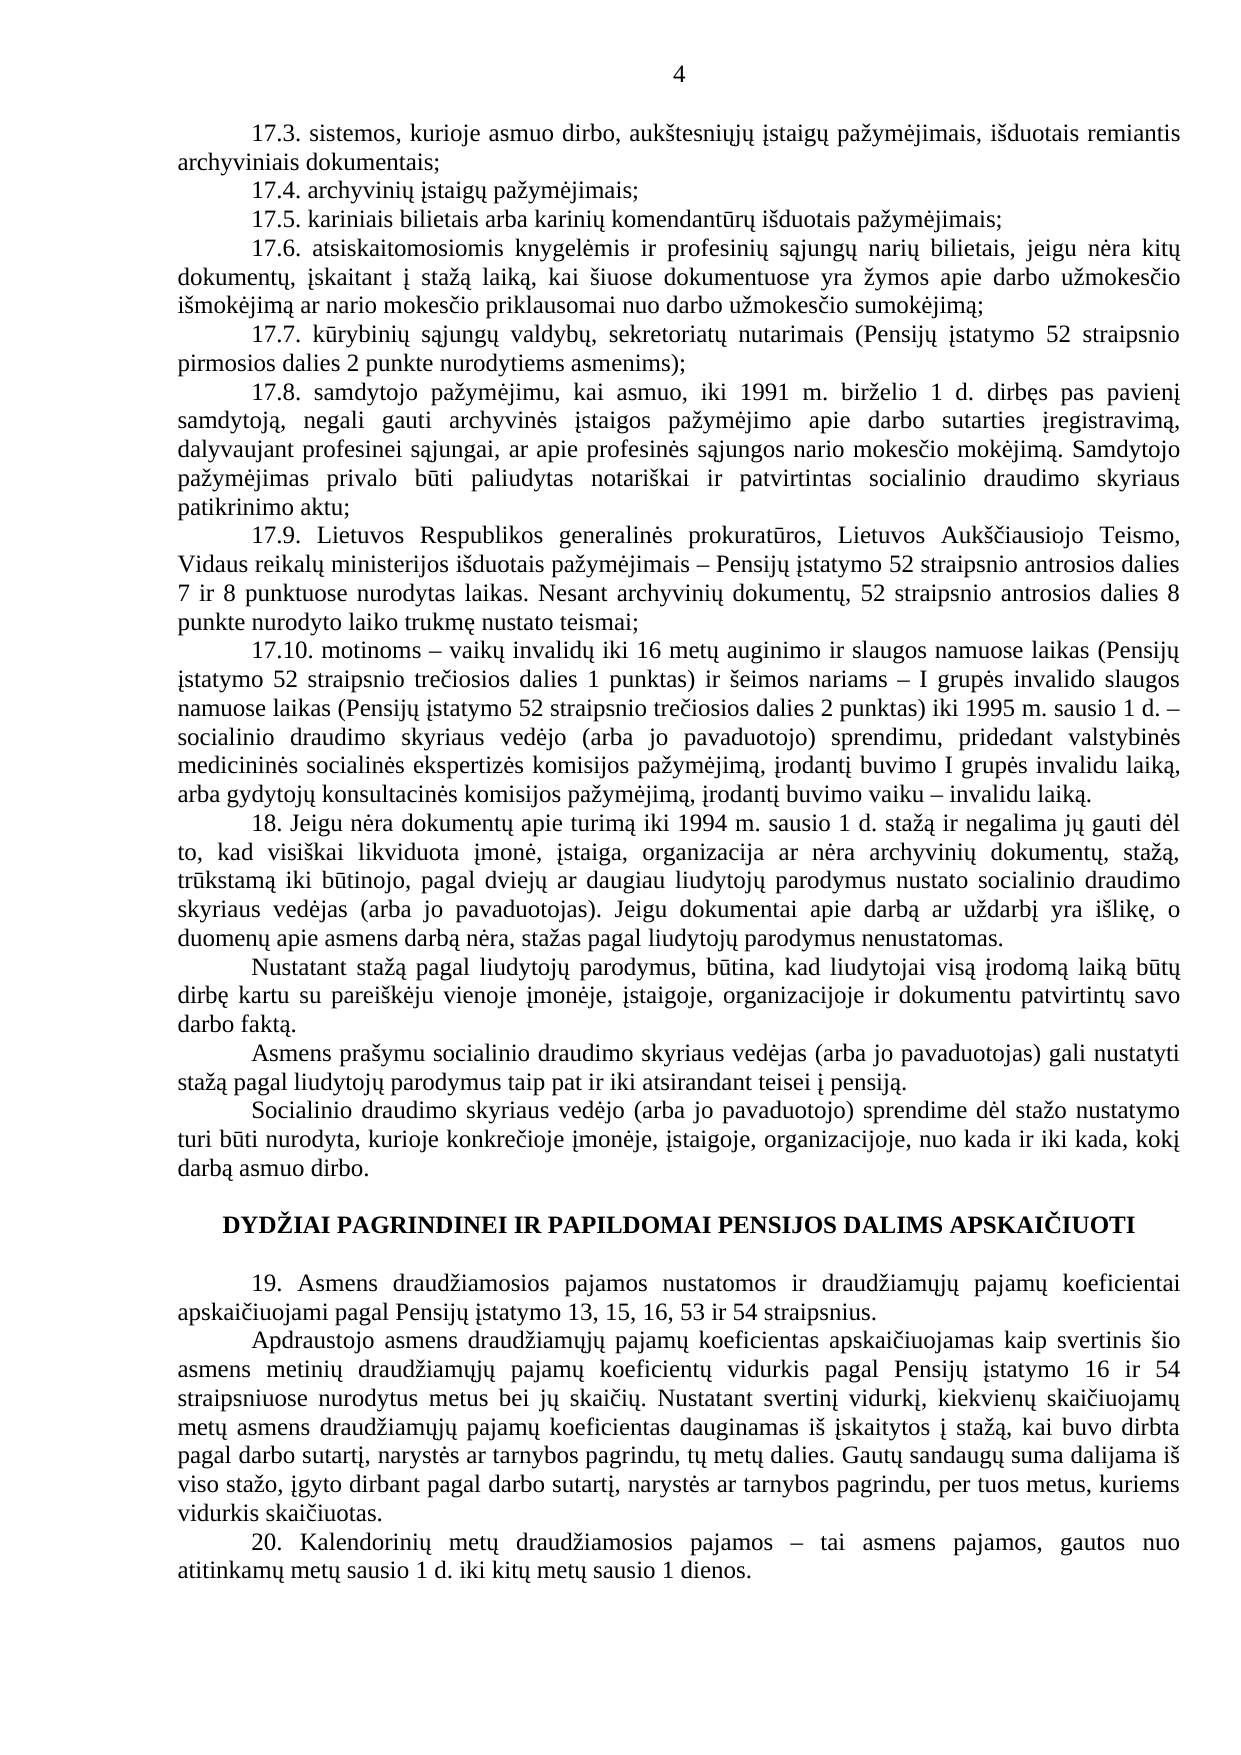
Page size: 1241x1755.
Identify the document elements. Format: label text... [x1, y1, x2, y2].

text 17.8. samdytojo pažymėjimu, kai asmuo, iki 1991 m. birželio 1 d. dirbęs pas pavienį samdytoją, negali gauti archyvinės įstaigos pažymėjimo apie darbo sutarties įregistravimą, dalyvaujant profesinei sąjungai, ar apie profesinės sąjungos nario mokesčio mokėjimą. Samdytojo pažymėjimas privalo būti paliudytas notariškai ir patvirtintas socialinio draudimo skyriaus patikrinimo aktu; [177, 377, 1181, 521]
text 19. Asmens draudžiamosios pajamos nustatomos ir draudžiamųjų pajamų koeficientai apskaičiuojami pagal Pensijų įstatymo 13, 15, 16, 53 ir 54 straipsnius. [177, 1268, 1181, 1326]
text Nustatant stažą pagal liudytojų parodymus, būtina, kad liudytojai visą įrodomą laiką būtų dirbę kartu su pareiškėju vienoje įmonėje, įstaigoje, organizacijoje ir dokumentu patvirtintų savo darbo faktą. [177, 952, 1181, 1038]
text 17.5. kariniais bilietais arba karinių komendantūrų išduotais pažymėjimais; [177, 204, 1181, 233]
text DYDŽIAI PAGRINDINEI IR PAPILDOMAI PENSIJOS DALIMS APSKAIČIUOTI [177, 1211, 1181, 1239]
text 17.9. Lietuvos Respublikos generalinės prokuratūros, Lietuvos Aukščiausiojo Teismo, Vidaus reikalų ministerijos išduotais pažymėjimais – Pensijų įstatymo 52 straipsnio antrosios dalies 7 ir 8 punktuose nurodytas laikas. Nesant archyvinių dokumentų, 52 straipsnio antrosios dalies 8 punkte nurodyto laiko trukmę nustato teismai; [177, 521, 1181, 636]
text 18. Jeigu nėra dokumentų apie turimą iki 1994 m. sausio 1 d. stažą ir negalima jų gauti dėl to, kad visiškai likviduota įmonė, įstaiga, organizacija ar nėra archyvinių dokumentų, stažą, trūkstamą iki būtinojo, pagal dviejų ar daugiau liudytojų parodymus nustato socialinio draudimo skyriaus vedėjas (arba jo pavaduotojas). Jeigu dokumentai apie darbą ar uždarbį yra išlikę, o duomenų apie asmens darbą nėra, stažas pagal liudytojų parodymus nenustatomas. [177, 808, 1181, 952]
text 17.6. atsiskaitomosiomis knygelėmis ir profesinių sąjungų narių bilietais, jeigu nėra kitų dokumentų, įskaitant į stažą laiką, kai šiuose dokumentuose yra žymos apie darbo užmokesčio išmokėjimą ar nario mokesčio priklausomai nuo darbo užmokesčio sumokėjimą; [177, 233, 1181, 319]
text Apdraustojo asmens draudžiamųjų pajamų koeficientas apskaičiuojamas kaip svertinis šio asmens metinių draudžiamųjų pajamų koeficientų vidurkis pagal Pensijų įstatymo 16 ir 54 straipsniuose nurodytus metus bei jų skaičių. Nustatant svertinį vidurkį, kiekvienų skaičiuojamų metų asmens draudžiamųjų pajamų koeficientas dauginamas iš įskaitytos į stažą, kai buvo dirbta pagal darbo sutartį, narystės ar tarnybos pagrindu, tų metų dalies. Gautų sandaugų suma dalijama iš viso stažo, įgyto dirbant pagal darbo sutartį, narystės ar tarnybos pagrindu, per tuos metus, kuriems vidurkis skaičiuotas. [177, 1326, 1181, 1527]
text Socialinio draudimo skyriaus vedėjo (arba jo pavaduotojo) sprendime dėl stažo nustatymo turi būti nurodyta, kurioje konkrečioje įmonėje, įstaigoje, organizacijoje, nuo kada ir iki kada, kokį darbą asmuo dirbo. [177, 1096, 1181, 1182]
text 17.7. kūrybinių sąjungų valdybų, sekretoriatų nutarimais (Pensijų įstatymo 52 straipsnio pirmosios dalies 2 punkte nurodytiems asmenims); [177, 319, 1181, 377]
text Asmens prašymu socialinio draudimo skyriaus vedėjas (arba jo pavaduotojas) gali nustatyti stažą pagal liudytojų parodymus taip pat ir iki atsirandant teisei į pensiją. [177, 1038, 1181, 1096]
text 17.10. motinoms – vaikų invalidų iki 16 metų auginimo ir slaugos namuose laikas (Pensijų įstatymo 52 straipsnio trečiosios dalies 1 punktas) ir šeimos nariams – I grupės invalido slaugos namuose laikas (Pensijų įstatymo 52 straipsnio trečiosios dalies 2 punktas) iki 1995 m. sausio 1 d. – socialinio draudimo skyriaus vedėjo (arba jo pavaduotojo) sprendimu, pridedant valstybinės medicininės socialinės ekspertizės komisijos pažymėjimą, įrodantį buvimo I grupės invalidu laiką, arba gydytojų konsultacinės komisijos pažymėjimą, įrodantį buvimo vaiku – invalidu laiką. [177, 636, 1181, 808]
text 20. Kalendorinių metų draudžiamosios pajamos – tai asmens pajamos, gautos nuo atitinkamų metų sausio 1 d. iki kitų metų sausio 1 dienos. [177, 1527, 1181, 1584]
text 17.3. sistemos, kurioje asmuo dirbo, aukštesniųjų įstaigų pažymėjimais, išduotais remiantis archyviniais dokumentais; [177, 118, 1181, 176]
text 17.4. archyvinių įstaigų pažymėjimais; [177, 176, 1181, 204]
